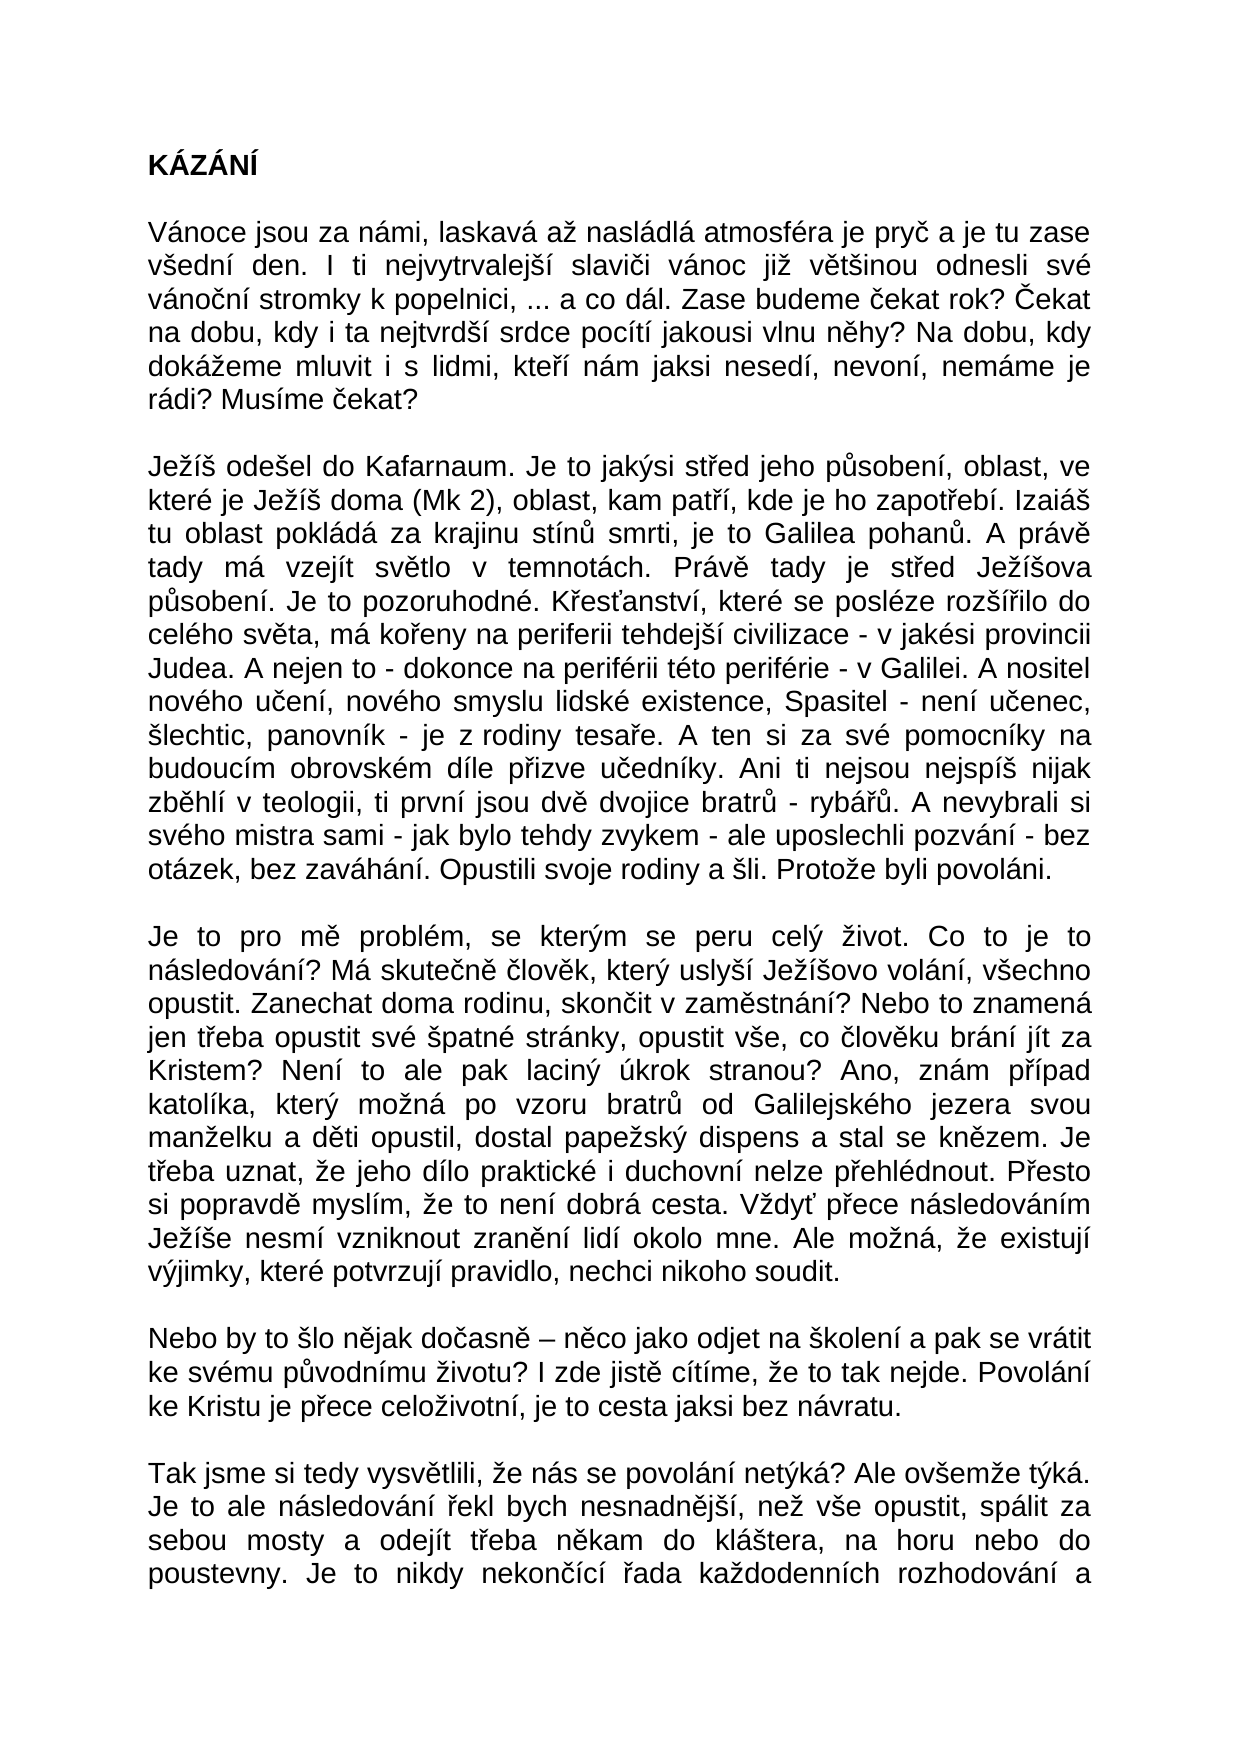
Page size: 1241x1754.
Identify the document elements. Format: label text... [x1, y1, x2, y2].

text Vánoce jsou za námi, laskavá až nasládlá atmosféra je pryč a je tu zase všední den. I ti nejvytrvalejší slaviči vánoc již většinou odnesli své vánoční stromky k popelnici, ... a co dál. Zase budeme čekat rok? Čekat na dobu, kdy i ta nejtvrdší srdce pocítí jakousi vlnu něhy? Na dobu, kdy dokážeme mluvit i s lidmi, kteří nám jaksi nesedí, nevoní, nemáme je rádi? Musíme čekat? [148, 215, 1093, 416]
text Je to pro mě problém, se kterým se peru celý život. Co to je to následování? Má skutečně člověk, který uslyší Ježíšovo volání, všechno opustit. Zanechat doma rodinu, skončit v zaměstnání? Nebo to znamená jen třeba opustit své špatné stránky, opustit vše, co člověku brání jít za Kristem? Není to ale pak laciný úkrok stranou? Ano, znám případ katolíka, který možná po vzoru bratrů od Galilejského jezera svou manželku a děti opustil, dostal papežský dispens a stal se knězem. Je třeba uznat, že jeho dílo praktické i duchovní nelze přehlédnout. Přesto si popravdě myslím, že to není dobrá cesta. Vždyť přece následováním Ježíše nesmí vzniknout zranění lidí okolo mne. Ale možná, že existují výjimky, které potvrzují pravidlo, nechci nikoho soudit. [148, 919, 1093, 1288]
text KÁZÁNÍ [148, 148, 1093, 181]
text Nebo by to šlo nějak dočasně – něco jako odjet na školení a pak se vrátit ke svému původnímu životu? I zde jistě cítíme, že to tak nejde. Povolání ke Kristu je přece celoživotní, je to cesta jaksi bez návratu. [148, 1322, 1093, 1422]
text Tak jsme si tedy vysvětlili, že nás se povolání netýká? Ale ovšemže týká. Je to ale následování řekl bych nesnadnější, než vše opustit, spálit za sebou mosty a odejít třeba někam do kláštera, na horu nebo do poustevny. Je to nikdy nekončící řada každodenních rozhodování a [148, 1456, 1093, 1590]
text Ježíš odešel do Kafarnaum. Je to jakýsi střed jeho působení, oblast, ve které je Ježíš doma (Mk 2), oblast, kam patří, kde je ho zapotřebí. Izaiáš tu oblast pokládá za krajinu stínů smrti, je to Galilea pohanů. A právě tady má vzejít světlo v temnotách. Právě tady je střed Ježíšova působení. Je to pozoruhodné. Křesťanství, které se posléze rozšířilo do celého světa, má kořeny na periferii tehdejší civilizace - v jakési provincii Judea. A nejen to - dokonce na periférii této periférie - v Galilei. A nositel nového učení, nového smyslu lidské existence, Spasitel - není učenec, šlechtic, panovník - je z rodiny tesaře. A ten si za své pomocníky na budoucím obrovském díle přizve učedníky. Ani ti nejsou nejspíš nijak zběhlí v teologii, ti první jsou dvě dvojice bratrů - rybářů. A nevybrali si svého mistra sami - jak bylo tehdy zvykem - ale uposlechli pozvání - bez otázek, bez zaváhání. Opustili svoje rodiny a šli. Protože byli povoláni. [148, 449, 1093, 886]
